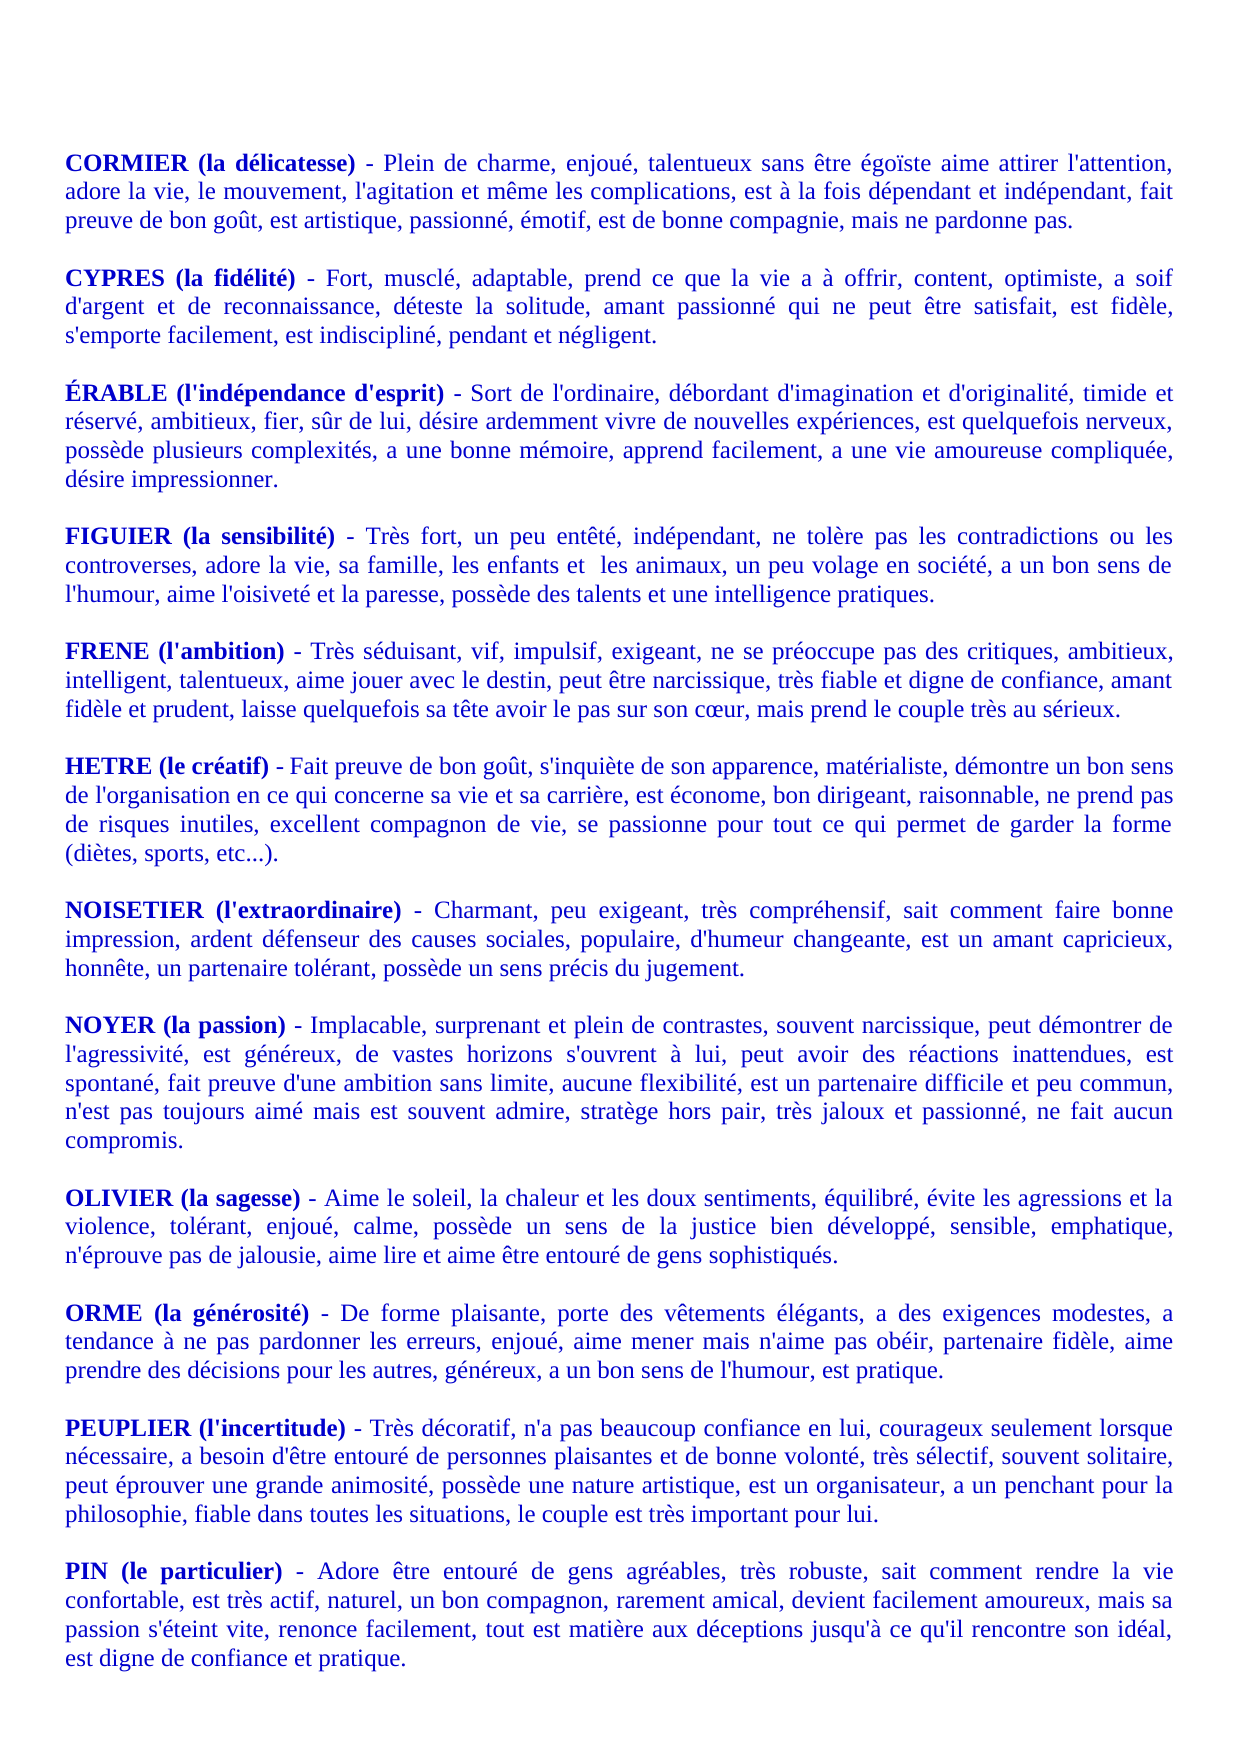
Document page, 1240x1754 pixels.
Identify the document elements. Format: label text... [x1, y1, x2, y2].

text ÉRABLE (l'indépendance d'esprit) - Sort de l'ordinaire, débordant d'imagination et d'originalité, timide et réservé, ambitieux, fier, sûr de lui, désire ardemment vivre de nouvelles expériences, est quelquefois nerveux, possède plusieurs complexités, a une bonne mémoire, apprend facilement, a une vie amoureuse compliquée, désire impressionner. [65, 378, 1174, 493]
text NOISETIER (l'extraordinaire) - Charmant, peu exigeant, très compréhensif, sait comment faire bonne impression, ardent défenseur des causes sociales, populaire, d'humeur changeante, est un amant capricieux, honnête, un partenaire tolérant, possède un sens précis du jugement. [65, 895, 1174, 981]
text CORMIER (la délicatesse) - Plein de charme, enjoué, talentueux sans être égoïste aime attirer l'attention, adore la vie, le mouvement, l'agitation et même les complications, est à la fois dépendant et indépendant, fait preuve de bon goût, est artistique, passionné, émotif, est de bonne compagnie, mais ne pardonne pas. [65, 148, 1174, 234]
text ORME (la générosité) - De forme plaisante, porte des vêtements élégants, a des exigences modestes, a tendance à ne pas pardonner les erreurs, enjoué, aime mener mais n'aime pas obéir, partenaire fidèle, aime prendre des décisions pour les autres, généreux, a un bon sens de l'humour, est pratique. [65, 1298, 1174, 1384]
text CYPRES (la fidélité) - Fort, musclé, adaptable, prend ce que la vie a à offrir, content, optimiste, a soif d'argent et de reconnaissance, déteste la solitude, amant passionné qui ne peut être satisfait, est fidèle, s'emporte facilement, est indiscipliné, pendant et négligent. [65, 263, 1174, 349]
text HETRE (le créatif) - Fait preuve de bon goût, s'inquiète de son apparence, matérialiste, démontre un bon sens de l'organisation en ce qui concerne sa vie et sa carrière, est économe, bon dirigeant, raisonnable, ne prend pas de risques inutiles, excellent compagnon de vie, se passionne pour tout ce qui permet de garder la forme (diètes, sports, etc...). [65, 751, 1174, 866]
text OLIVIER (la sagesse) - Aime le soleil, la chaleur et les doux sentiments, équilibré, évite les agressions et la violence, tolérant, enjoué, calme, possède un sens de la justice bien développé, sensible, emphatique, n'éprouve pas de jalousie, aime lire et aime être entouré de gens sophistiqués. [65, 1183, 1174, 1269]
text PIN (le particulier) - Adore être entouré de gens agréables, très robuste, sait comment rendre la vie confortable, est très actif, naturel, un bon compagnon, rarement amical, devient facilement amoureux, mais sa passion s'éteint vite, renonce facilement, tout est matière aux déceptions jusqu'à ce qu'il rencontre son idéal, est digne de confiance et pratique. [65, 1556, 1174, 1671]
text PEUPLIER (l'incertitude) - Très décoratif, n'a pas beaucoup confiance en lui, courageux seulement lorsque nécessaire, a besoin d'être entouré de personnes plaisantes et de bonne volonté, très sélectif, souvent solitaire, peut éprouver une grande animosité, possède une nature artistique, est un organisateur, a un penchant pour la philosophie, fiable dans toutes les situations, le couple est très important pour lui. [65, 1413, 1174, 1528]
text NOYER (la passion) - Implacable, surprenant et plein de contrastes, souvent narcissique, peut démontrer de l'agressivité, est généreux, de vastes horizons s'ouvrent à lui, peut avoir des réactions inattendues, est spontané, fait preuve d'une ambition sans limite, aucune flexibilité, est un partenaire difficile et peu commun, n'est pas toujours aimé mais est souvent admire, stratège hors pair, très jaloux et passionné, ne fait aucun compromis. [65, 1010, 1174, 1154]
text FIGUIER (la sensibilité) - Très fort, un peu entêté, indépendant, ne tolère pas les contradictions ou les controverses, adore la vie, sa famille, les enfants et les animaux, un peu volage en société, a un bon sens de l'humour, aime l'oisiveté et la paresse, possède des talents et une intelligence pratiques. [65, 521, 1174, 608]
text FRENE (l'ambition) - Très séduisant, vif, impulsif, exigeant, ne se préoccupe pas des critiques, ambitieux, intelligent, talentueux, aime jouer avec le destin, peut être narcissique, très fiable et digne de confiance, amant fidèle et prudent, laisse quelquefois sa tête avoir le pas sur son cœur, mais prend le couple très au sérieux. [65, 636, 1174, 723]
